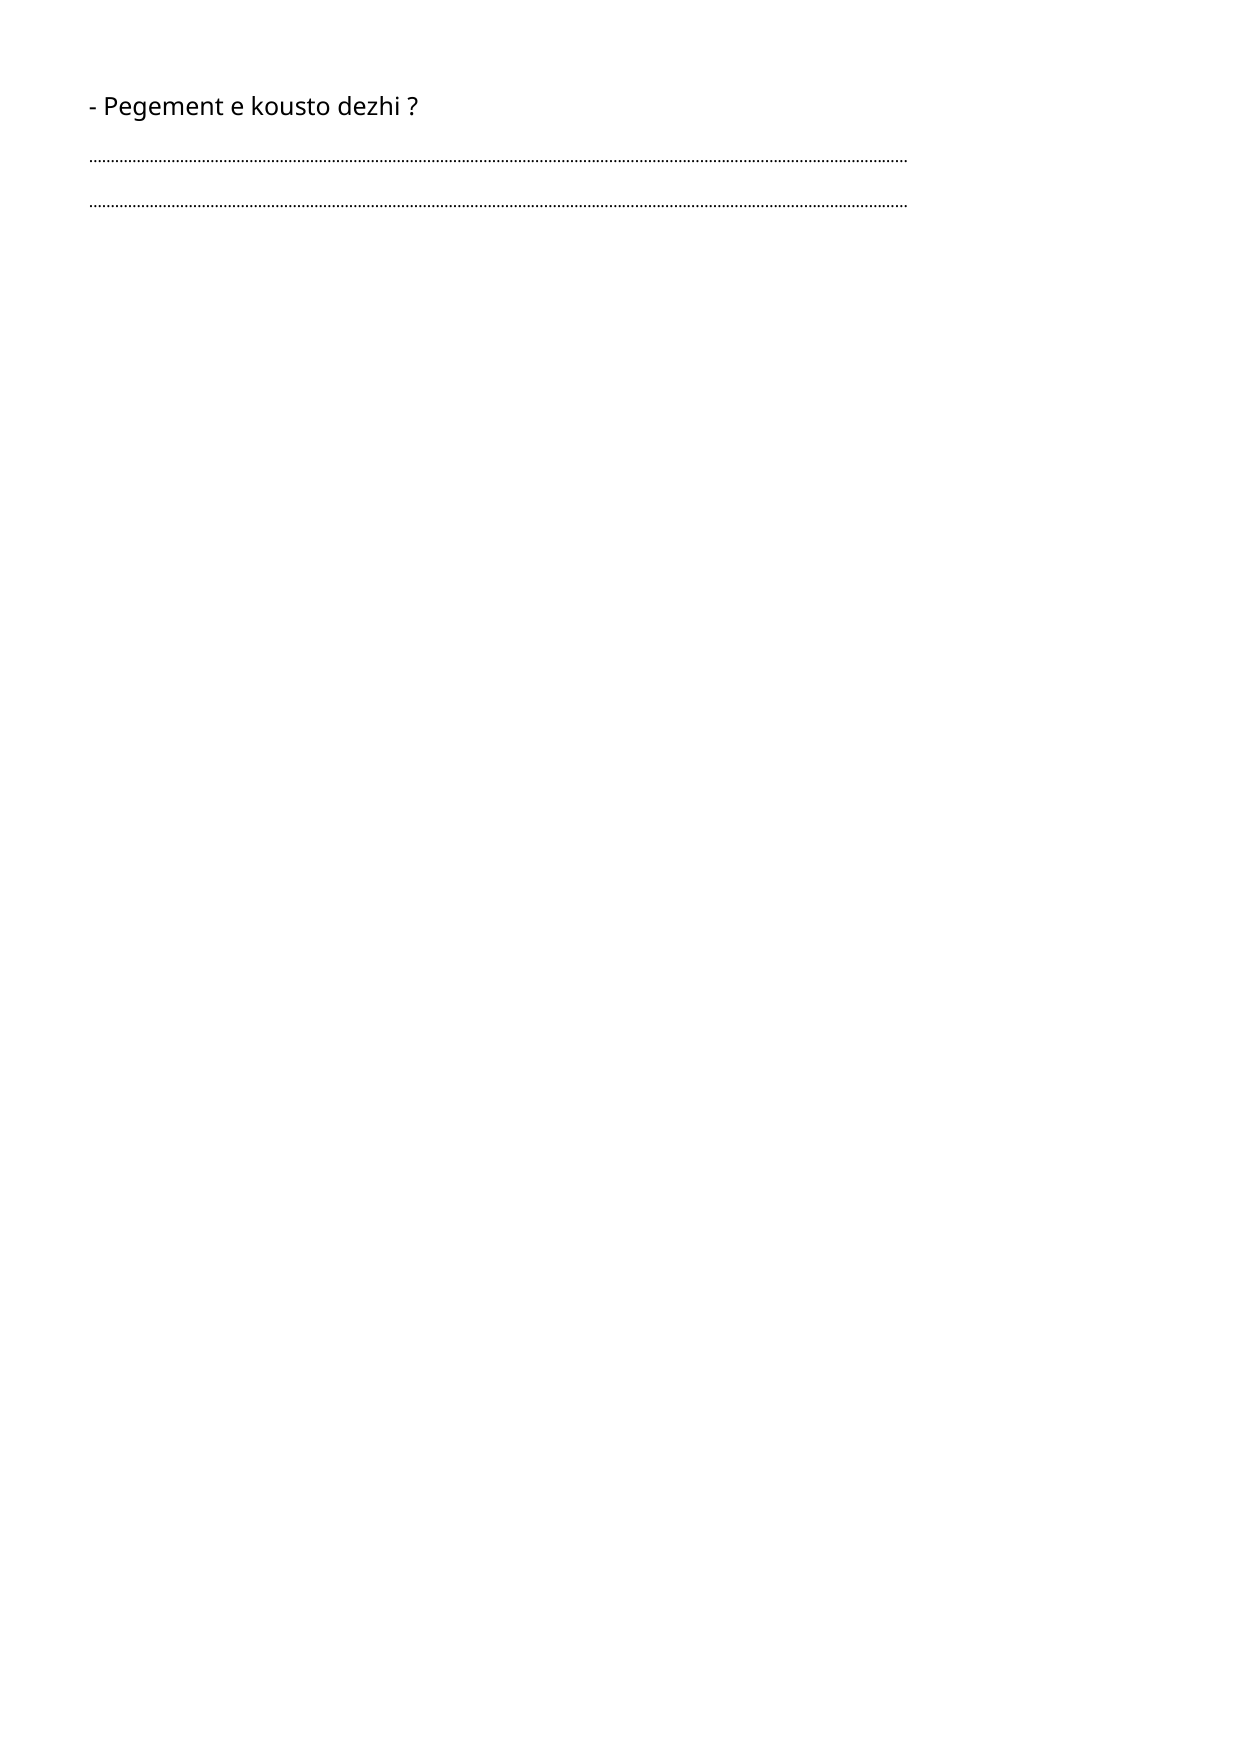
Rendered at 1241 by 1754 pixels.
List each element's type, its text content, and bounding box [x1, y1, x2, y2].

text ……………………………………………………………………………………………………………………………………………………………………… [89, 145, 1152, 168]
text - Pegement e kousto dezhi ? [89, 89, 1152, 123]
text ……………………………………………………………………………………………………………………………………………………………………… [89, 190, 1152, 213]
